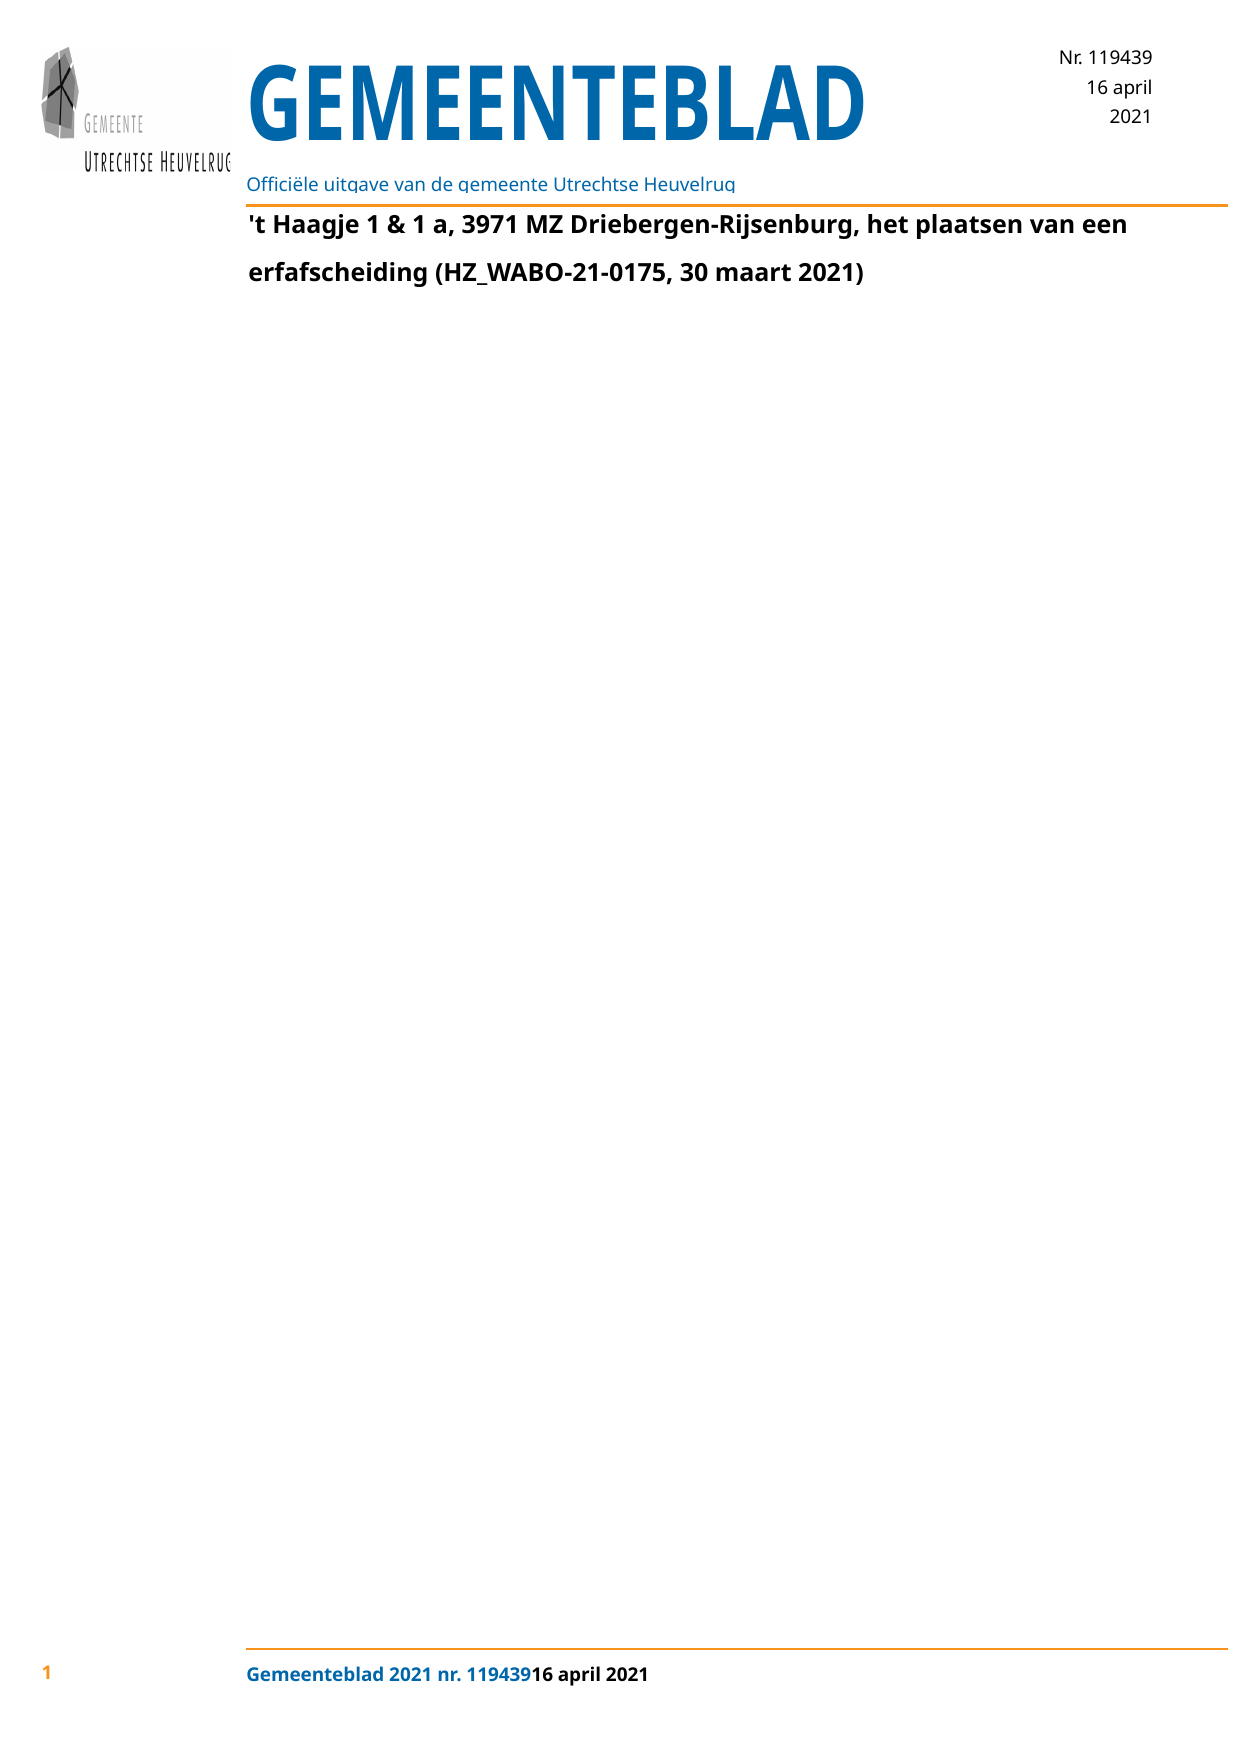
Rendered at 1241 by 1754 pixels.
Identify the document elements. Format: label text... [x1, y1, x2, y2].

text 't Haagje 1 & 1 a, 3971 MZ Driebergen-Rijsenburg, het plaatsen van een erfafscheiding (HZ_WABO-21-0175, 30 maart 2021) [248, 207, 1152, 288]
picture [41, 47, 231, 172]
